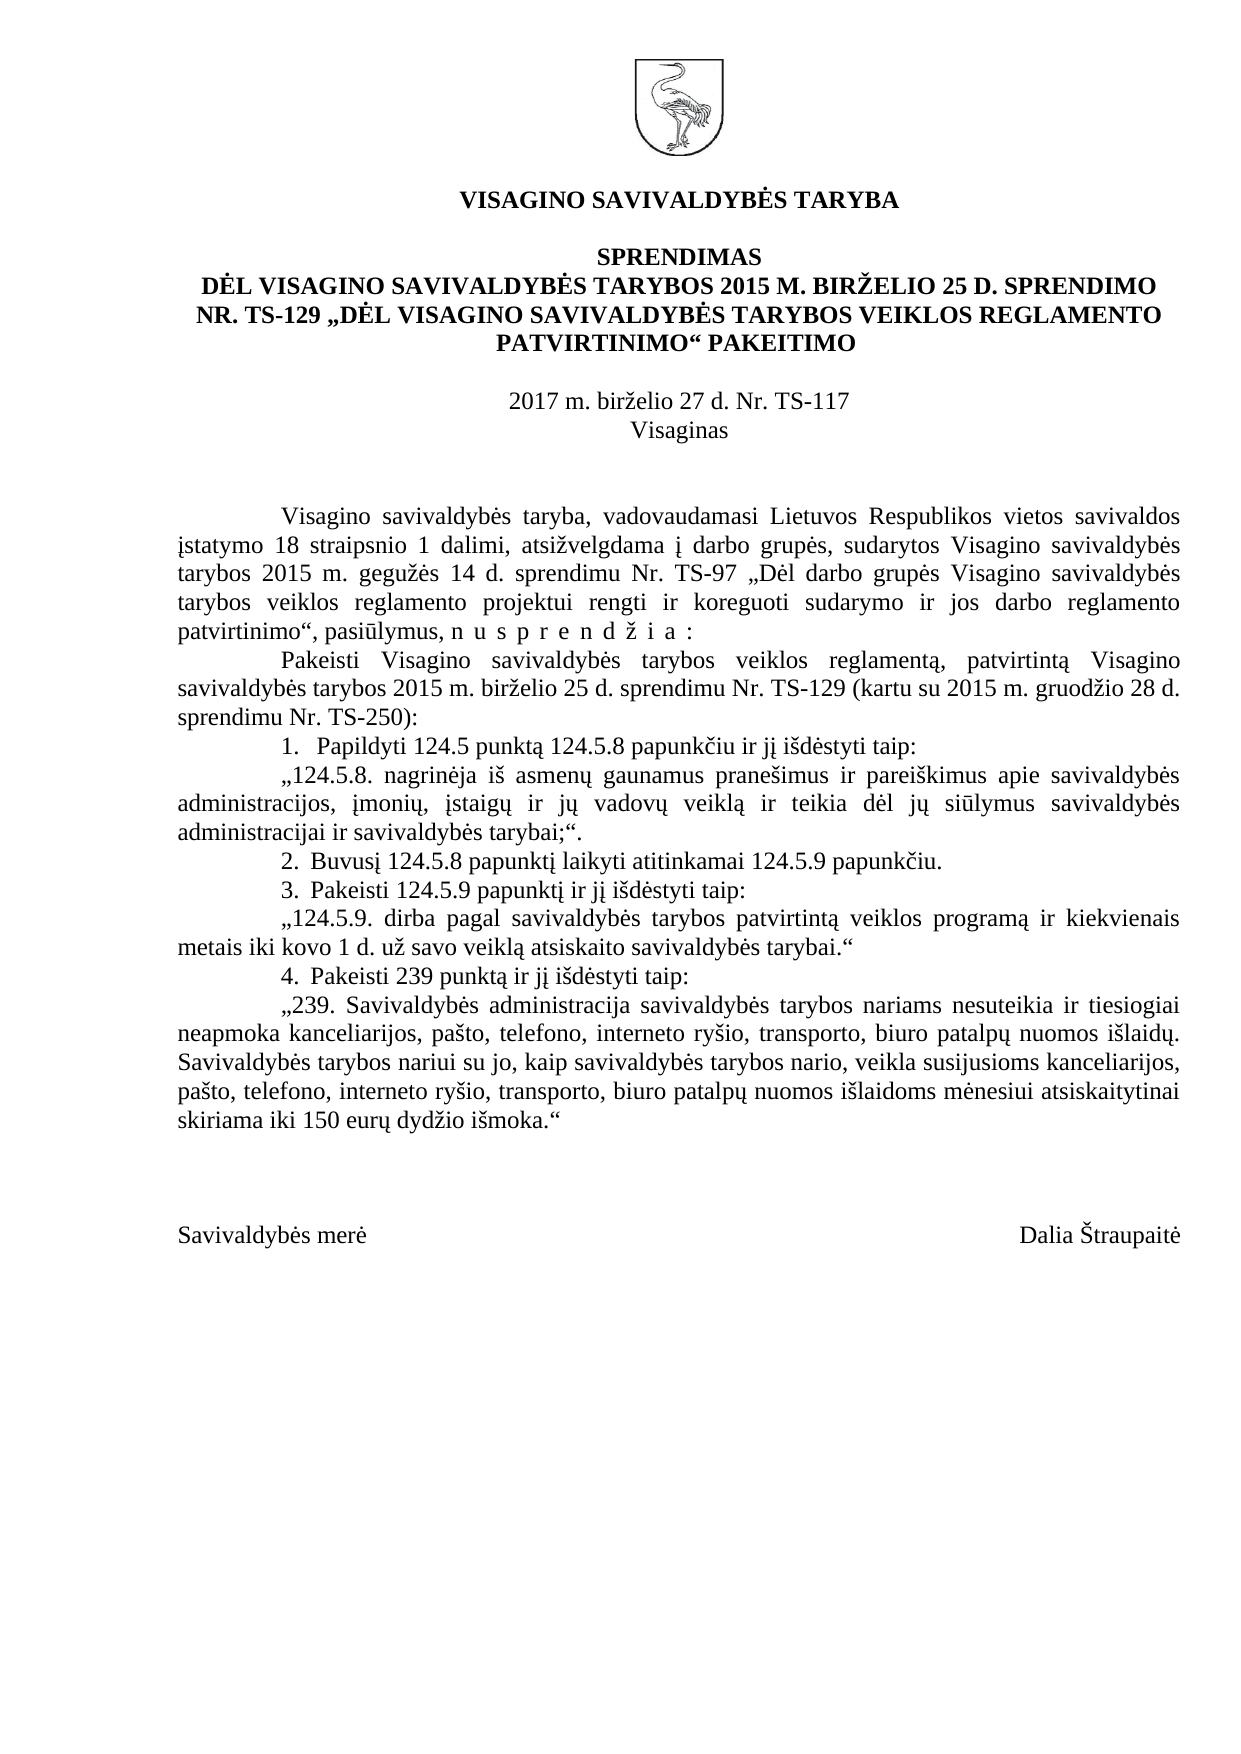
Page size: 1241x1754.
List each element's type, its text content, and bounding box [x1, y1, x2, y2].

text dėl Visagino savivaldybės tarybos 2015 m. birželio 25 d. sprendimO Nr. TS-129 „DĖL VISAGINO SAVIVALDYBĖS TARYBOS VEIKLOS REGLAMENTO PATVIRTINIMO“ pakeitimo [177, 271, 1181, 357]
text 2017 m. birželio 27 d. Nr. TS-117 [177, 386, 1181, 415]
text 1. Papildyti 124.5 punktą 124.5.8 papunkčiu ir jį išdėstyti taip: [177, 731, 1181, 760]
text „124.5.9. dirba pagal savivaldybės tarybos patvirtintą veiklos programą ir kiekvienais metais iki kovo 1 d. už savo veiklą atsiskaito savivaldybės tarybai.“ [177, 903, 1181, 961]
text Pakeisti Visagino savivaldybės tarybos veiklos reglamentą, patvirtintą Visagino savivaldybės tarybos 2015 m. birželio 25 d. sprendimu Nr. TS-129 (kartu su 2015 m. gruodžio 28 d. sprendimu Nr. TS-250): [177, 645, 1181, 731]
text 2. Buvusį 124.5.8 papunktį laikyti atitinkamai 124.5.9 papunkčiu. [177, 846, 1181, 875]
text 4. Pakeisti 239 punktą ir jį išdėstyti taip: [177, 961, 1181, 990]
text „124.5.8. nagrinėja iš asmenų gaunamus pranešimus ir pareiškimus apie savivaldybės administracijos, įmonių, įstaigų ir jų vadovų veiklą ir teikia dėl jų siūlymus savivaldybės administracijai ir savivaldybės tarybai;“. [177, 760, 1181, 846]
text visagino savivaldybės taryba [177, 185, 1181, 213]
text Savivaldybės merė Dalia Štraupaitė [177, 1220, 1181, 1248]
text Visaginas [177, 415, 1181, 443]
text „239. Savivaldybės administracija savivaldybės tarybos nariams nesuteikia ir tiesiogiai neapmoka kanceliarijos, pašto, telefono, interneto ryšio, transporto, biuro patalpų nuomos išlaidų. Savivaldybės tarybos nariui su jo, kaip savivaldybės tarybos nario, veikla susijusioms kanceliarijos, pašto, telefono, interneto ryšio, transporto, biuro patalpų nuomos išlaidoms mėnesiui atsiskaitytinai skiriama iki 150 eurų dydžio išmoka.“ [177, 990, 1181, 1133]
text sprendimas [177, 242, 1181, 271]
text 3. Pakeisti 124.5.9 papunktį ir jį išdėstyti taip: [177, 875, 1181, 903]
text Visagino savivaldybės taryba, vadovaudamasi Lietuvos Respublikos vietos savivaldos įstatymo 18 straipsnio 1 dalimi, atsižvelgdama į darbo grupės, sudarytos Visagino savivaldybės tarybos 2015 m. gegužės 14 d. sprendimu Nr. TS-97 „Dėl darbo grupės Visagino savivaldybės tarybos veiklos reglamento projektui rengti ir koreguoti sudarymo ir jos darbo reglamento patvirtinimo“, pasiūlymus, nusprendžia: [177, 501, 1181, 645]
